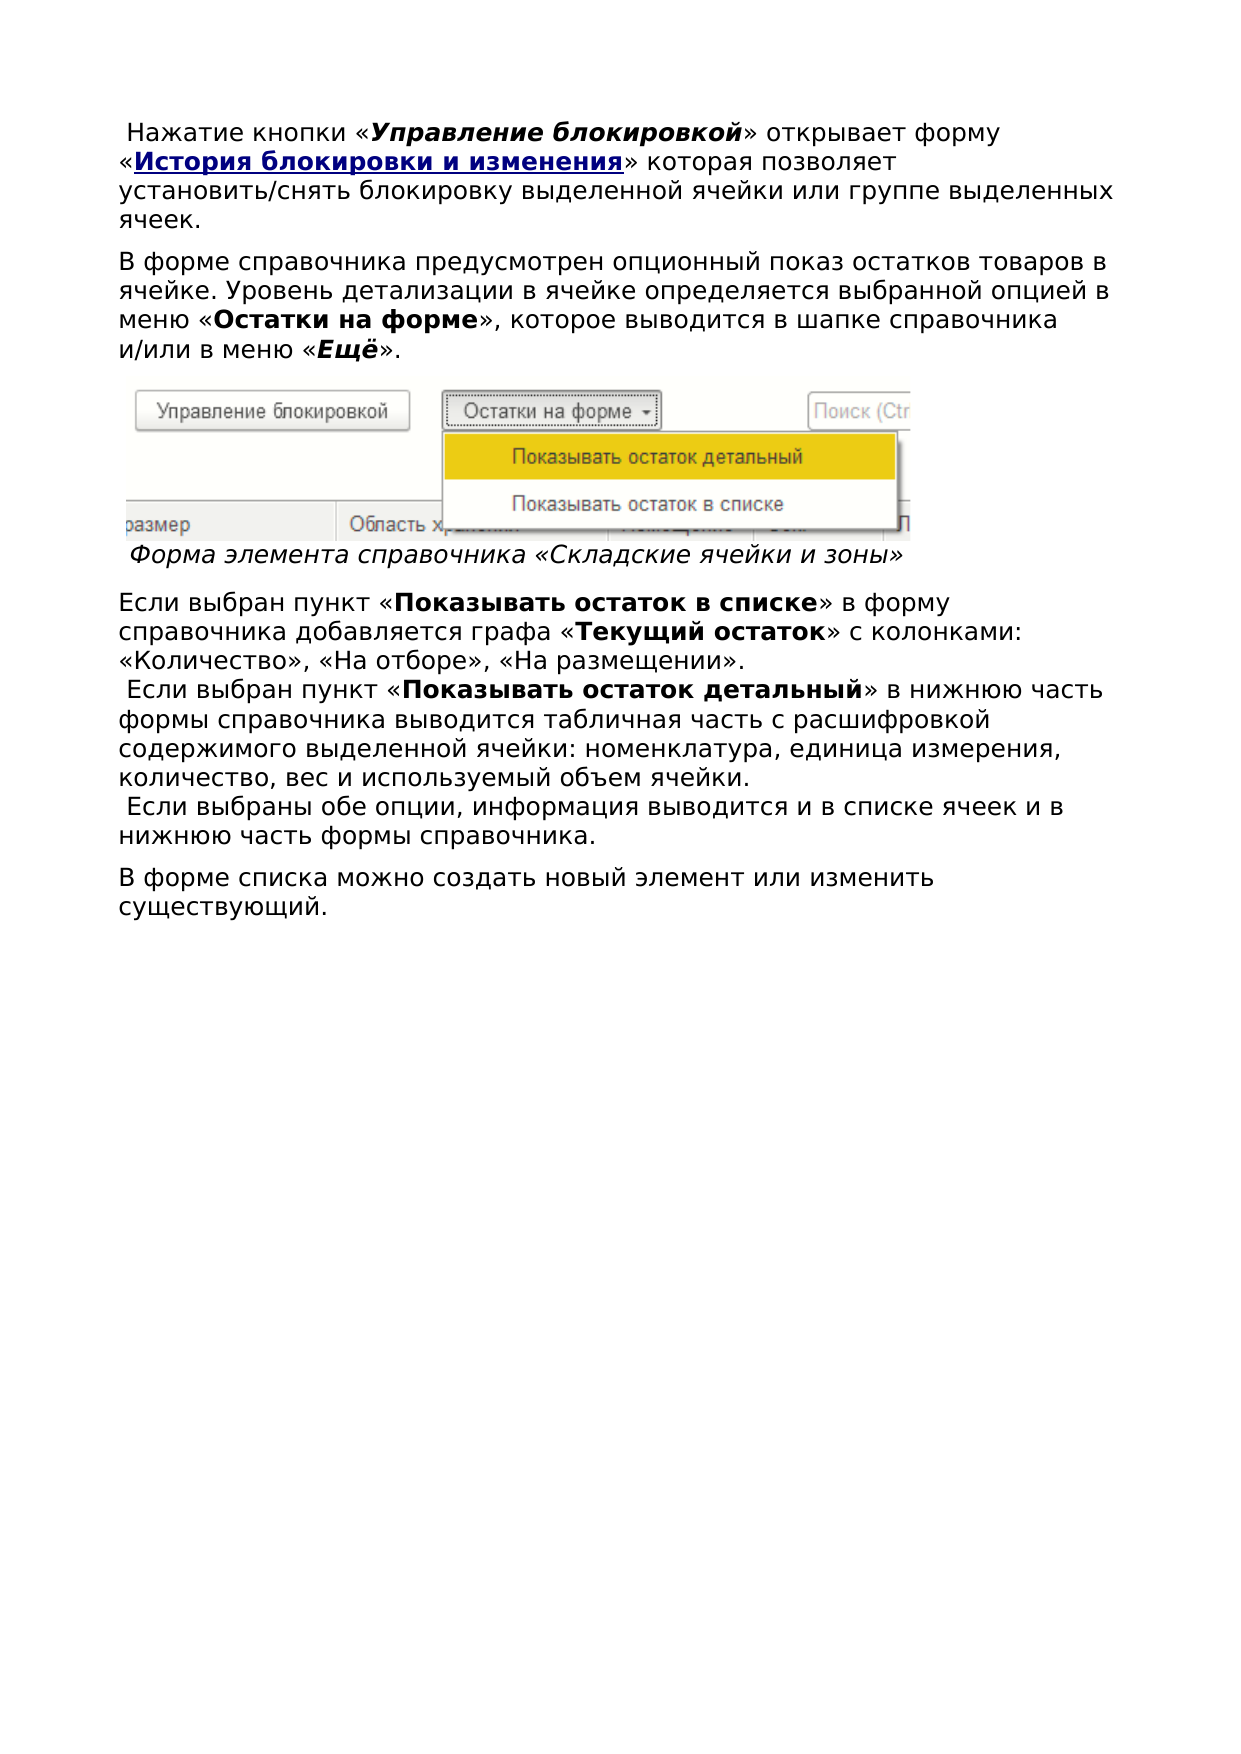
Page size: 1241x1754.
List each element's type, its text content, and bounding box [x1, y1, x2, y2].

text Нажатие кнопки «Управление блокировкой» открывает форму «История блокировки и изменения» которая позволяет установить/снять блокировку выделенной ячейки или группе выделенных ячеек. [118, 118, 1122, 235]
text В форме списка можно создать новый элемент или изменить существующий. [118, 863, 1122, 921]
picture [126, 376, 911, 541]
text Форма элемента справочника «Складские ячейки и зоны» [126, 541, 910, 570]
text В форме справочника предусмотрен опционный показ остатков товаров в ячейке. Уровень детализации в ячейке определяется выбранной опцией в меню «Остатки на форме», которое выводится в шапке справочника и/или в меню «Ещё». [118, 247, 1122, 576]
text Если выбран пункт «Показывать остаток в списке» в форму справочника добавляется графа «Текущий остаток» с колонками: «Количество», «На отборе», «На размещении». Если выбран пункт «Показывать остаток детальный» в нижнюю часть формы справочника выводится табличная часть с расшифровкой содержимого выделенной ячейки: номенклатура, единица измерения, количество, вес и используемый объем ячейки. Если выбраны обе опции, информация выводится и в списке ячеек и в нижнюю часть формы справочника. [118, 588, 1122, 851]
